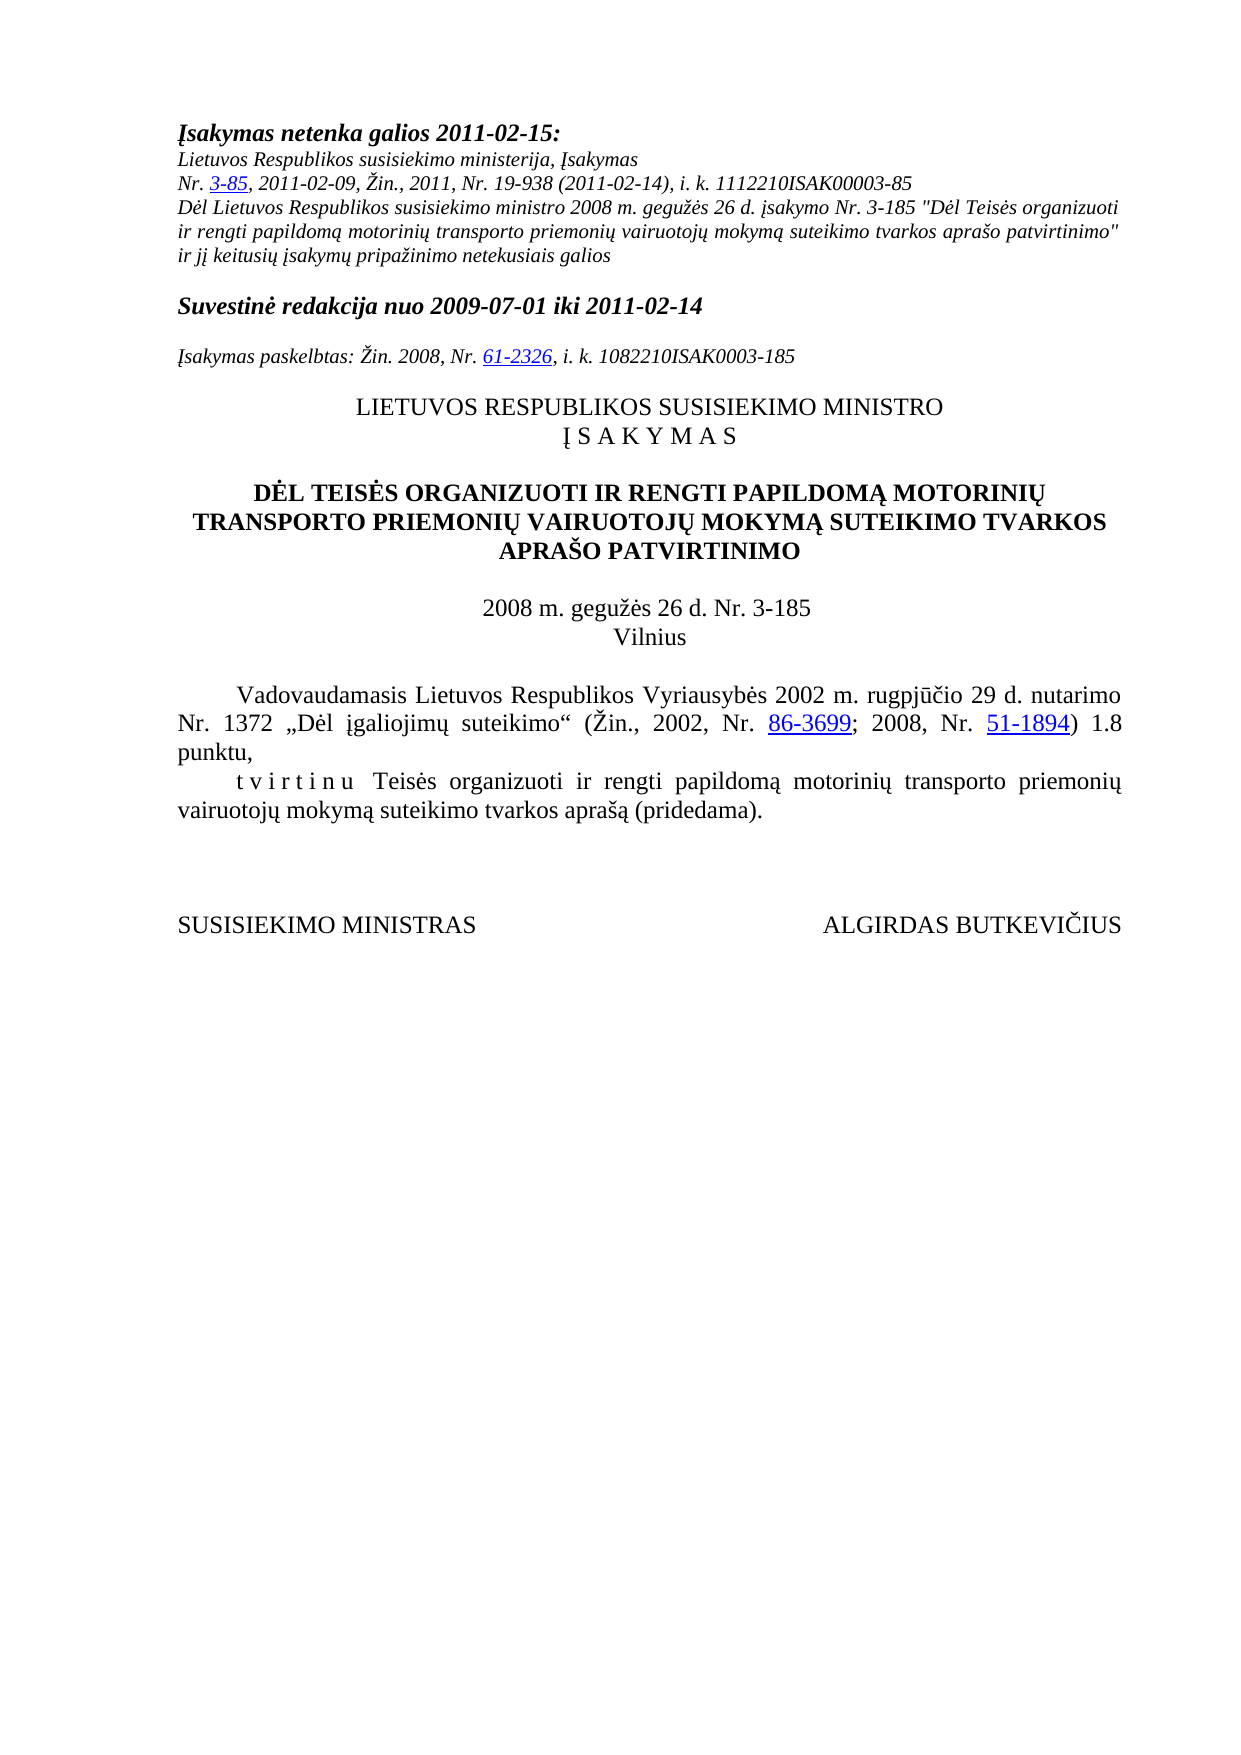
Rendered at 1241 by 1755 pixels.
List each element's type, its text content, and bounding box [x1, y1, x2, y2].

text Vadovaudamasis Lietuvos Respublikos Vyriausybės 2002 m. rugpjūčio 29 d. nutarimo Nr. 1372 „Dėl įgaliojimų suteikimo“ (Žin., 2002, Nr. 86-3699; 2008, Nr. 51-1894) 1.8 punktu, [177, 680, 1122, 766]
text SUSISIEKIMO MINISTRAS ALGIRDAS BUTKEVIČIUS [177, 910, 1122, 938]
text Dėl Lietuvos Respublikos susisiekimo ministro 2008 m. gegužės 26 d. įsakymo Nr. 3-185 "Dėl Teisės organizuoti ir rengti papildomą motorinių transporto priemonių vairuotojų mokymą suteikimo tvarkos aprašo patvirtinimo" ir jį keitusių įsakymų pripažinimo netekusiais galios [177, 195, 1122, 267]
text Įsakymas netenka galios 2011-02-15: [177, 118, 1122, 147]
text LIETUVOS RESPUBLIKOS SUSISIEKIMO MINISTRO [177, 392, 1122, 421]
text ĮSAKYMAS [177, 421, 1122, 450]
text Vilnius [177, 622, 1122, 651]
text DĖL TEISĖS ORGANIZUOTI IR RENGTI PAPILDOMĄ MOTORINIŲ TRANSPORTO PRIEMONIŲ VAIRUOTOJŲ MOKYMĄ SUTEIKIMO TVARKOS APRAŠO PATVIRTINIMO [177, 478, 1122, 565]
text Nr. 3-85, 2011-02-09, Žin., 2011, Nr. 19-938 (2011-02-14), i. k. 1112210ISAK00003-85 [177, 171, 1122, 195]
text tvirtinu Teisės organizuoti ir rengti papildomą motorinių transporto priemonių vairuotojų mokymą suteikimo tvarkos aprašą (pridedama). [177, 766, 1122, 823]
text 2008 m. gegužės 26 d. Nr. 3-185 [177, 593, 1122, 622]
text Įsakymas paskelbtas: Žin. 2008, Nr. 61-2326, i. k. 1082210ISAK0003-185 [177, 344, 1122, 368]
text Suvestinė redakcija nuo 2009-07-01 iki 2011-02-14 [177, 291, 1122, 320]
text Lietuvos Respublikos susisiekimo ministerija, Įsakymas [177, 147, 1122, 171]
